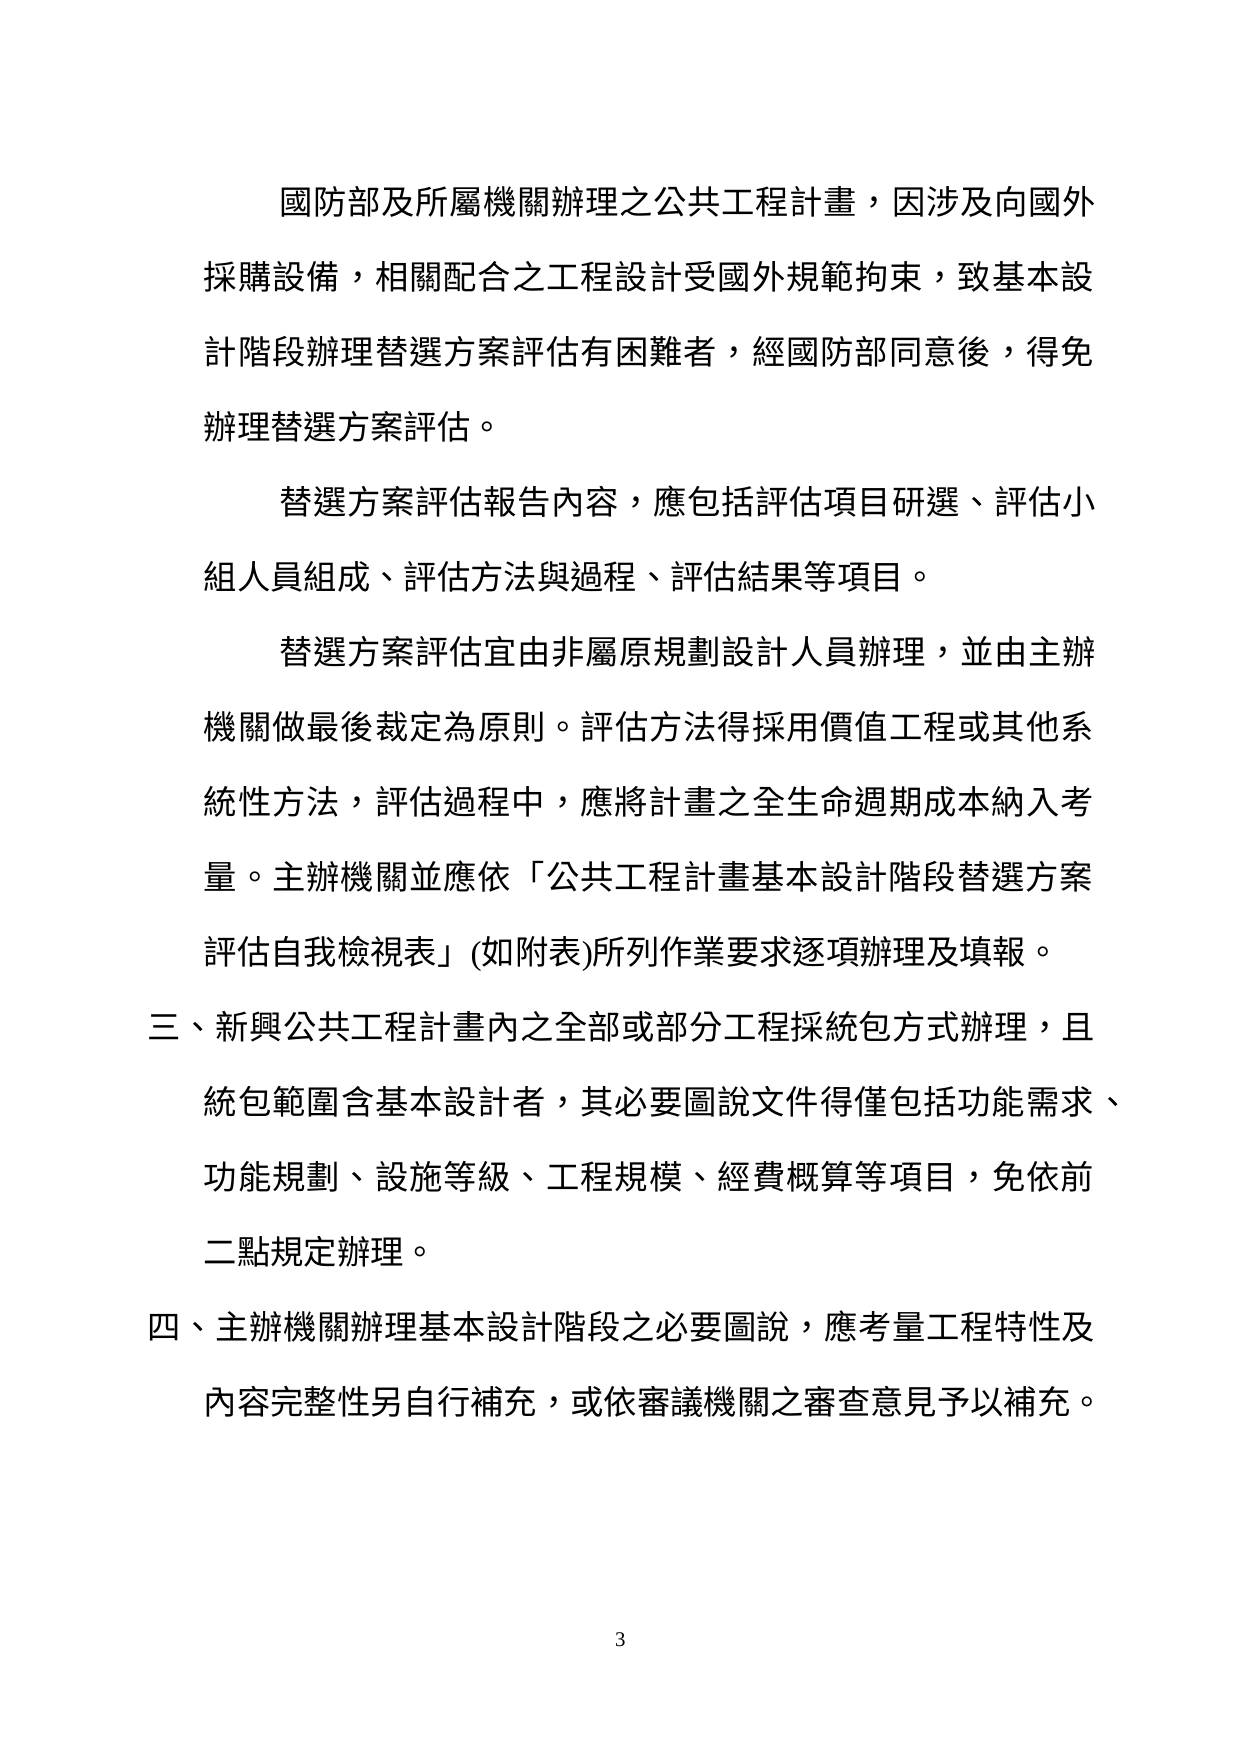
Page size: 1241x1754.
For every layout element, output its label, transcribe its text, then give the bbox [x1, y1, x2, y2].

text 國防部及所屬機關辦理之公共工程計畫，因涉及向國外採購設備，相關配合之工程設計受國外規範拘束，致基本設計階段辦理替選方案評估有困難者，經國防部同意後，得免辦理替選方案評估。 [204, 156, 1096, 456]
text 替選方案評估宜由非屬原規劃設計人員辦理，並由主辦機關做最後裁定為原則。評估方法得採用價值工程或其他系統性方法，評估過程中，應將計畫之全生命週期成本納入考量。主辦機關並應依「公共工程計畫基本設計階段替選方案評估自我檢視表」(如附表)所列作業要求逐項辦理及填報。 [204, 606, 1096, 981]
text 三、新興公共工程計畫內之全部或部分工程採統包方式辦理，且統包範圍含基本設計者，其必要圖說文件得僅包括功能需求、功能規劃、設施等級、工程規模、經費概算等項目，免依前二點規定辦理。 [148, 981, 1096, 1281]
text 替選方案評估報告內容，應包括評估項目研選、評估小組人員組成、評估方法與過程、評估結果等項目。 [204, 456, 1096, 606]
text 四、主辦機關辦理基本設計階段之必要圖說，應考量工程特性及內容完整性另自行補充，或依審議機關之審查意見予以補充。 [148, 1281, 1096, 1431]
